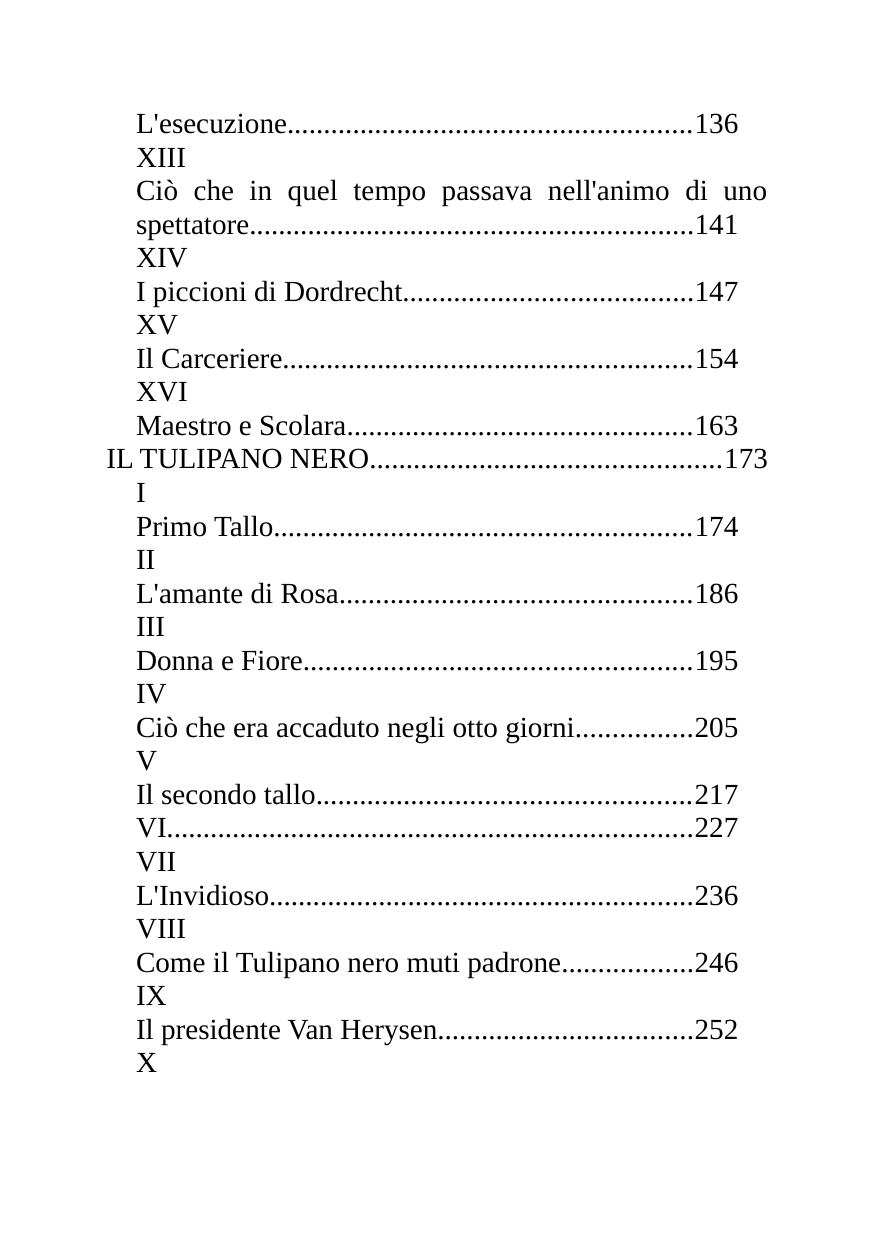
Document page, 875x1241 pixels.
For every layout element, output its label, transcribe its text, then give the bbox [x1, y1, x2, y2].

text IV Ciò che era accaduto negli otto giorni. 205 [136, 676, 768, 743]
text IL TULIPANO NERO 173 [106, 442, 768, 475]
text VII L'Invidioso. 236 [136, 844, 768, 911]
text VIII Come il Tulipano nero muti padrone. 246 [136, 911, 768, 978]
text I Primo Tallo. 174 [136, 475, 768, 542]
text VI 227 [136, 811, 768, 844]
text II L'amante di Rosa. 186 [136, 542, 768, 609]
text XVI Maestro e Scolara. 163 [136, 374, 768, 442]
text XII L'esecuzione. 136 [136, 106, 768, 140]
text XV Il Carceriere. 154 [136, 307, 768, 374]
text XIV I piccioni di Dordrecht. 147 [136, 240, 768, 307]
text V Il secondo tallo. 217 [136, 743, 768, 811]
text XIII Ciò che in quel tempo passava nell'animo di uno spettatore. 141 [136, 140, 768, 240]
text III Donna e Fiore. 195 [136, 609, 768, 676]
text IX Il presidente Van Herysen. 252 [136, 978, 768, 1045]
text X Un membro della società orticola. 261 [136, 1045, 768, 1079]
